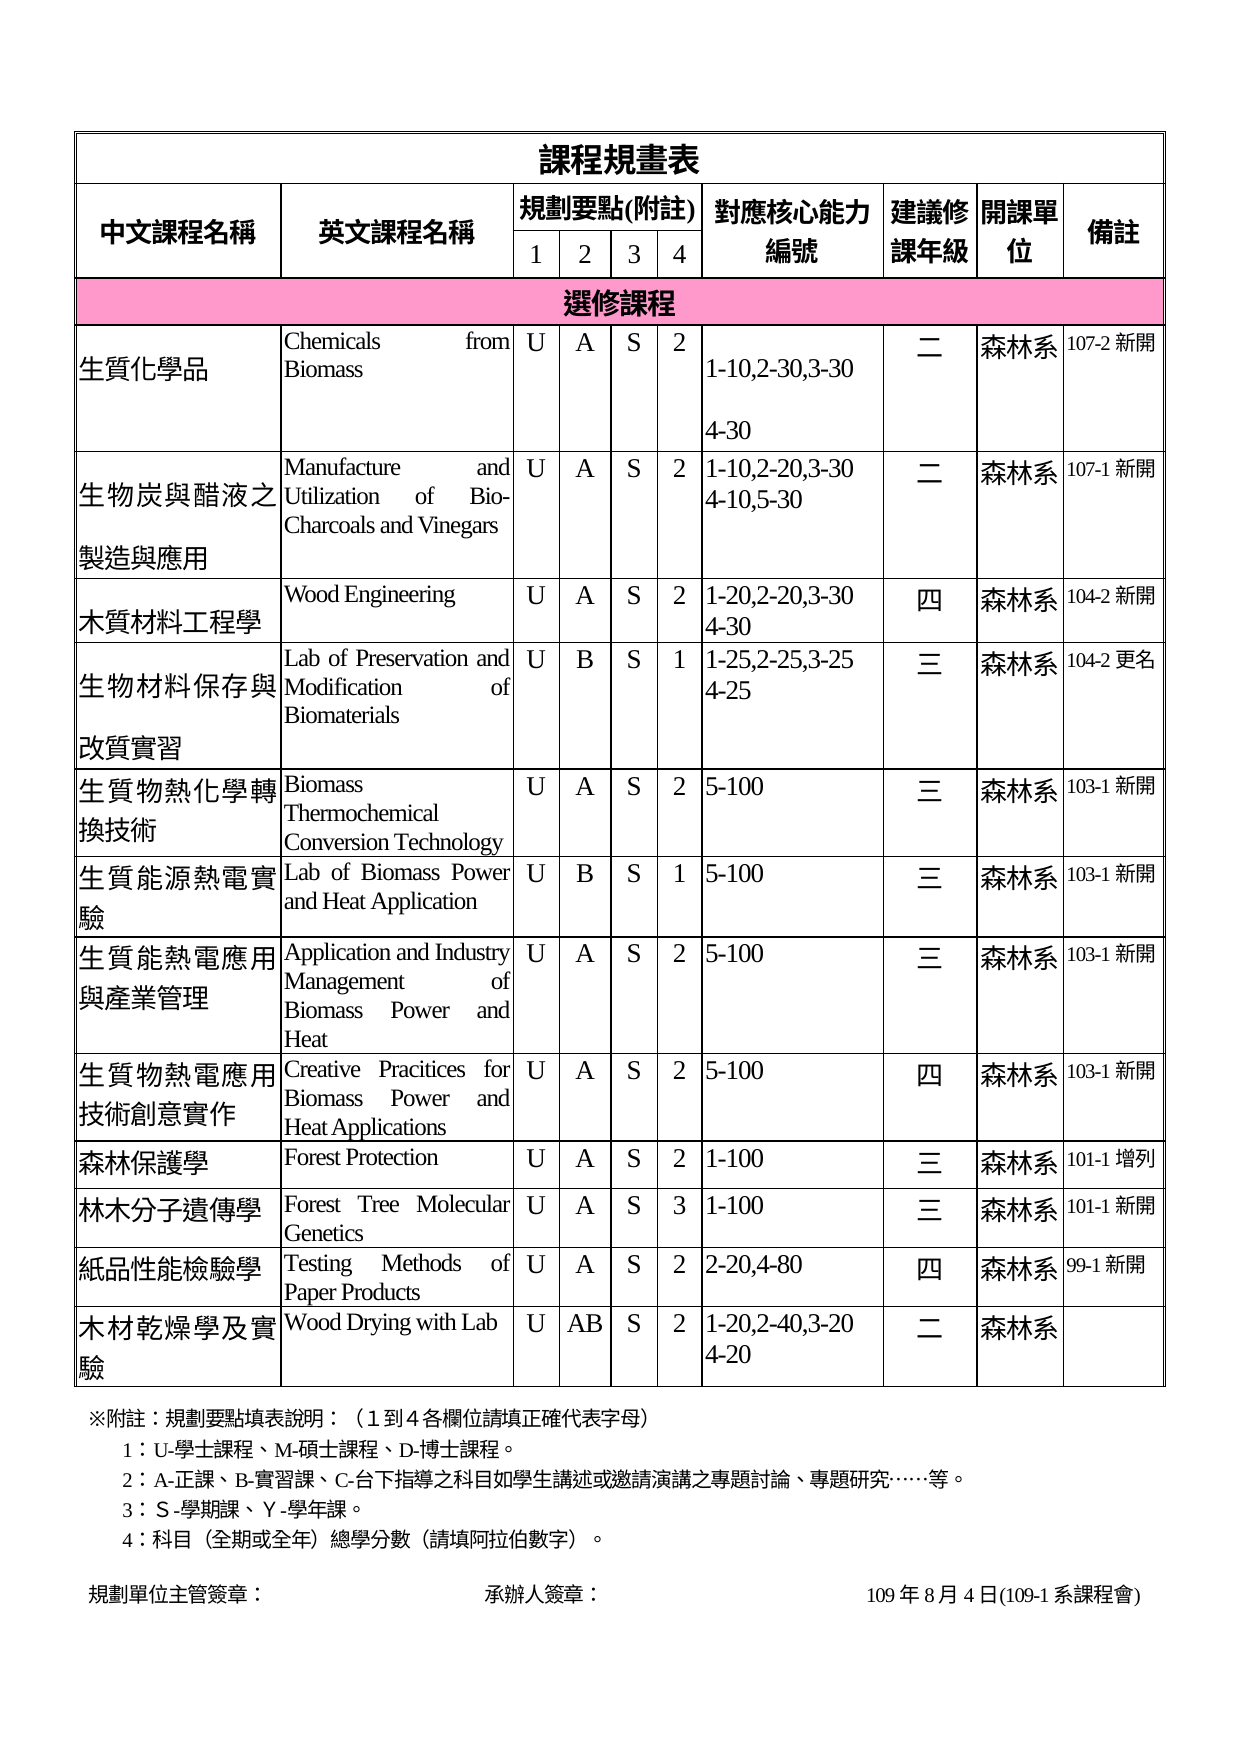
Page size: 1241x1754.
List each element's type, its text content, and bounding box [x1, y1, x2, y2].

table_cell A [560, 326, 610, 451]
table_cell U [514, 1307, 559, 1386]
table_cell Lab of Preservation and Modification of Biomaterials [282, 643, 513, 768]
table_cell 二 [884, 1307, 976, 1386]
table_cell 三 [884, 938, 976, 1052]
table_cell S [612, 1054, 657, 1140]
table_cell A [560, 1189, 610, 1247]
table_cell 5-100 [703, 770, 883, 856]
table_cell Manufacture and Utilization of Bio-Charcoals and Vinegars [282, 452, 513, 577]
table_cell U [514, 1248, 559, 1306]
table_cell 生物炭與醋液之製造與應用 [77, 452, 280, 577]
table_cell 建議修課年級 [884, 184, 976, 277]
table_cell 紙品性能檢驗學 [77, 1248, 280, 1306]
table_cell 規劃要點(附註) [514, 184, 701, 230]
table_cell B [560, 643, 610, 768]
table_cell 2 [658, 1248, 701, 1306]
table_cell [1064, 1307, 1163, 1386]
table_cell 2 [658, 1054, 701, 1140]
table_cell Biomass Thermochemical Conversion Technology [282, 770, 513, 856]
table_cell A [560, 1054, 610, 1140]
table_cell B [560, 857, 610, 936]
table_cell 2 [658, 579, 701, 641]
table_cell Forest Tree Molecular Genetics [282, 1189, 513, 1247]
table_cell S [612, 326, 657, 451]
table_cell S [612, 1189, 657, 1247]
table_cell 1-100 [703, 1142, 883, 1188]
table_cell 森林系 [978, 326, 1063, 451]
table_cell 1 [514, 231, 559, 277]
table_cell Forest Protection [282, 1142, 513, 1188]
table_cell Testing Methods of Paper Products [282, 1248, 513, 1306]
table_cell 5-100 [703, 857, 883, 936]
table_cell 99-1新開 [1064, 1248, 1163, 1306]
table_cell U [514, 326, 559, 451]
table_cell 森林系 [978, 1248, 1063, 1306]
table_cell 1-10,2-30,3-30 4-30 [703, 326, 883, 451]
table_cell 1-10,2-20,3-30 4-10,5-30 [703, 452, 883, 577]
table_cell 103-1新開 [1064, 857, 1163, 936]
table_cell 2 [658, 452, 701, 577]
table_cell S [612, 770, 657, 856]
table_cell A [560, 452, 610, 577]
table_cell A [560, 770, 610, 856]
table_cell 森林系 [978, 770, 1063, 856]
table_cell U [514, 857, 559, 936]
table_cell 103-1新開 [1064, 938, 1163, 1052]
table_cell 5-100 [703, 1054, 883, 1140]
table_cell 森林保護學 [77, 1142, 280, 1188]
table_cell 森林系 [978, 643, 1063, 768]
table_cell 三 [884, 643, 976, 768]
table_cell S [612, 579, 657, 641]
table_cell 森林系 [978, 857, 1063, 936]
table_cell U [514, 1189, 559, 1247]
table_cell S [612, 857, 657, 936]
table_cell A [560, 1248, 610, 1306]
table_cell 四 [884, 579, 976, 641]
table_cell 木材乾燥學及實驗 [77, 1307, 280, 1386]
table_cell AB [560, 1307, 610, 1386]
table_cell 104-2更名 [1064, 643, 1163, 768]
table_cell 103-1新開 [1064, 1054, 1163, 1140]
table_cell 二 [884, 326, 976, 451]
table_cell U [514, 1142, 559, 1188]
table_cell Creative Pracitices for Biomass Power and Heat Applications [282, 1054, 513, 1140]
table_cell 5-100 [703, 938, 883, 1052]
table_cell 森林系 [978, 452, 1063, 577]
table_cell 三 [884, 1189, 976, 1247]
table_cell U [514, 643, 559, 768]
table_cell A [560, 1142, 610, 1188]
table_cell 生物材料保存與改質實習 [77, 643, 280, 768]
table_cell 四 [884, 1248, 976, 1306]
table_cell 森林系 [978, 938, 1063, 1052]
table_cell 2 [658, 326, 701, 451]
table_cell A [560, 938, 610, 1052]
table_cell 三 [884, 857, 976, 936]
table_header 課程規畫表 [77, 134, 1163, 182]
table_cell S [612, 1248, 657, 1306]
table_cell 生質化學品 [77, 326, 280, 451]
table_cell 木質材料工程學 [77, 579, 280, 641]
table_cell 1-20,2-20,3-30 4-30 [703, 579, 883, 641]
table_cell S [612, 1307, 657, 1386]
table_cell 1-20,2-40,3-20 4-20 [703, 1307, 883, 1386]
table_cell Chemicals from Biomass [282, 326, 513, 451]
table_cell 1-25,2-25,3-25 4-25 [703, 643, 883, 768]
table_cell U [514, 1054, 559, 1140]
table_cell 生質物熱電應用技術創意實作 [77, 1054, 280, 1140]
table_cell S [612, 938, 657, 1052]
table_cell 開課單位 [978, 184, 1063, 277]
table_cell 2 [658, 1142, 701, 1188]
table_cell Wood Engineering [282, 579, 513, 641]
table_cell 1-100 [703, 1189, 883, 1247]
table_cell S [612, 452, 657, 577]
table_cell 對應核心能力編號 [703, 184, 883, 277]
table_cell 3 [612, 231, 657, 277]
table_cell 104-2新開 [1064, 579, 1163, 641]
table_cell 107-1新開 [1064, 452, 1163, 577]
table_cell 三 [884, 1142, 976, 1188]
table_cell 森林系 [978, 1307, 1063, 1386]
table_cell 2 [658, 1307, 701, 1386]
table_cell S [612, 643, 657, 768]
table_cell 生質物熱化學轉換技術 [77, 770, 280, 856]
table_cell 107-2新開 [1064, 326, 1163, 451]
table_cell 3 [658, 1189, 701, 1247]
table_cell 林木分子遺傳學 [77, 1189, 280, 1247]
table_cell U [514, 452, 559, 577]
table_cell U [514, 938, 559, 1052]
table_cell 森林系 [978, 1054, 1063, 1140]
table_cell 2 [658, 938, 701, 1052]
table_cell Lab of Biomass Power and Heat Application [282, 857, 513, 936]
table_cell 2-20,4-80 [703, 1248, 883, 1306]
table_cell 森林系 [978, 1142, 1063, 1188]
table_cell 2 [658, 770, 701, 856]
table_cell U [514, 579, 559, 641]
table_cell Wood Drying with Lab [282, 1307, 513, 1386]
table_cell 森林系 [978, 579, 1063, 641]
table_cell 生質能熱電應用與產業管理 [77, 938, 280, 1052]
table_cell Application and Industry Management of Biomass Power and Heat [282, 938, 513, 1052]
table_cell 2 [560, 231, 610, 277]
table_cell 101-1新開 [1064, 1189, 1163, 1247]
table_cell 四 [884, 1054, 976, 1140]
table_cell 二 [884, 452, 976, 577]
table_cell 1 [658, 643, 701, 768]
table_cell 選修課程 [77, 279, 1163, 324]
table_cell 中文課程名稱 [77, 184, 280, 277]
table_cell 生質能源熱電實驗 [77, 857, 280, 936]
table_cell 101-1增列 [1064, 1142, 1163, 1188]
table_cell 英文課程名稱 [282, 184, 513, 277]
table_cell S [612, 1142, 657, 1188]
table_cell 1 [658, 857, 701, 936]
table_cell 三 [884, 770, 976, 856]
table_cell 103-1新開 [1064, 770, 1163, 856]
table_cell U [514, 770, 559, 856]
table_cell 森林系 [978, 1189, 1063, 1247]
table_cell A [560, 579, 610, 641]
table_cell 備註 [1064, 184, 1163, 277]
table_cell 4 [658, 231, 701, 277]
